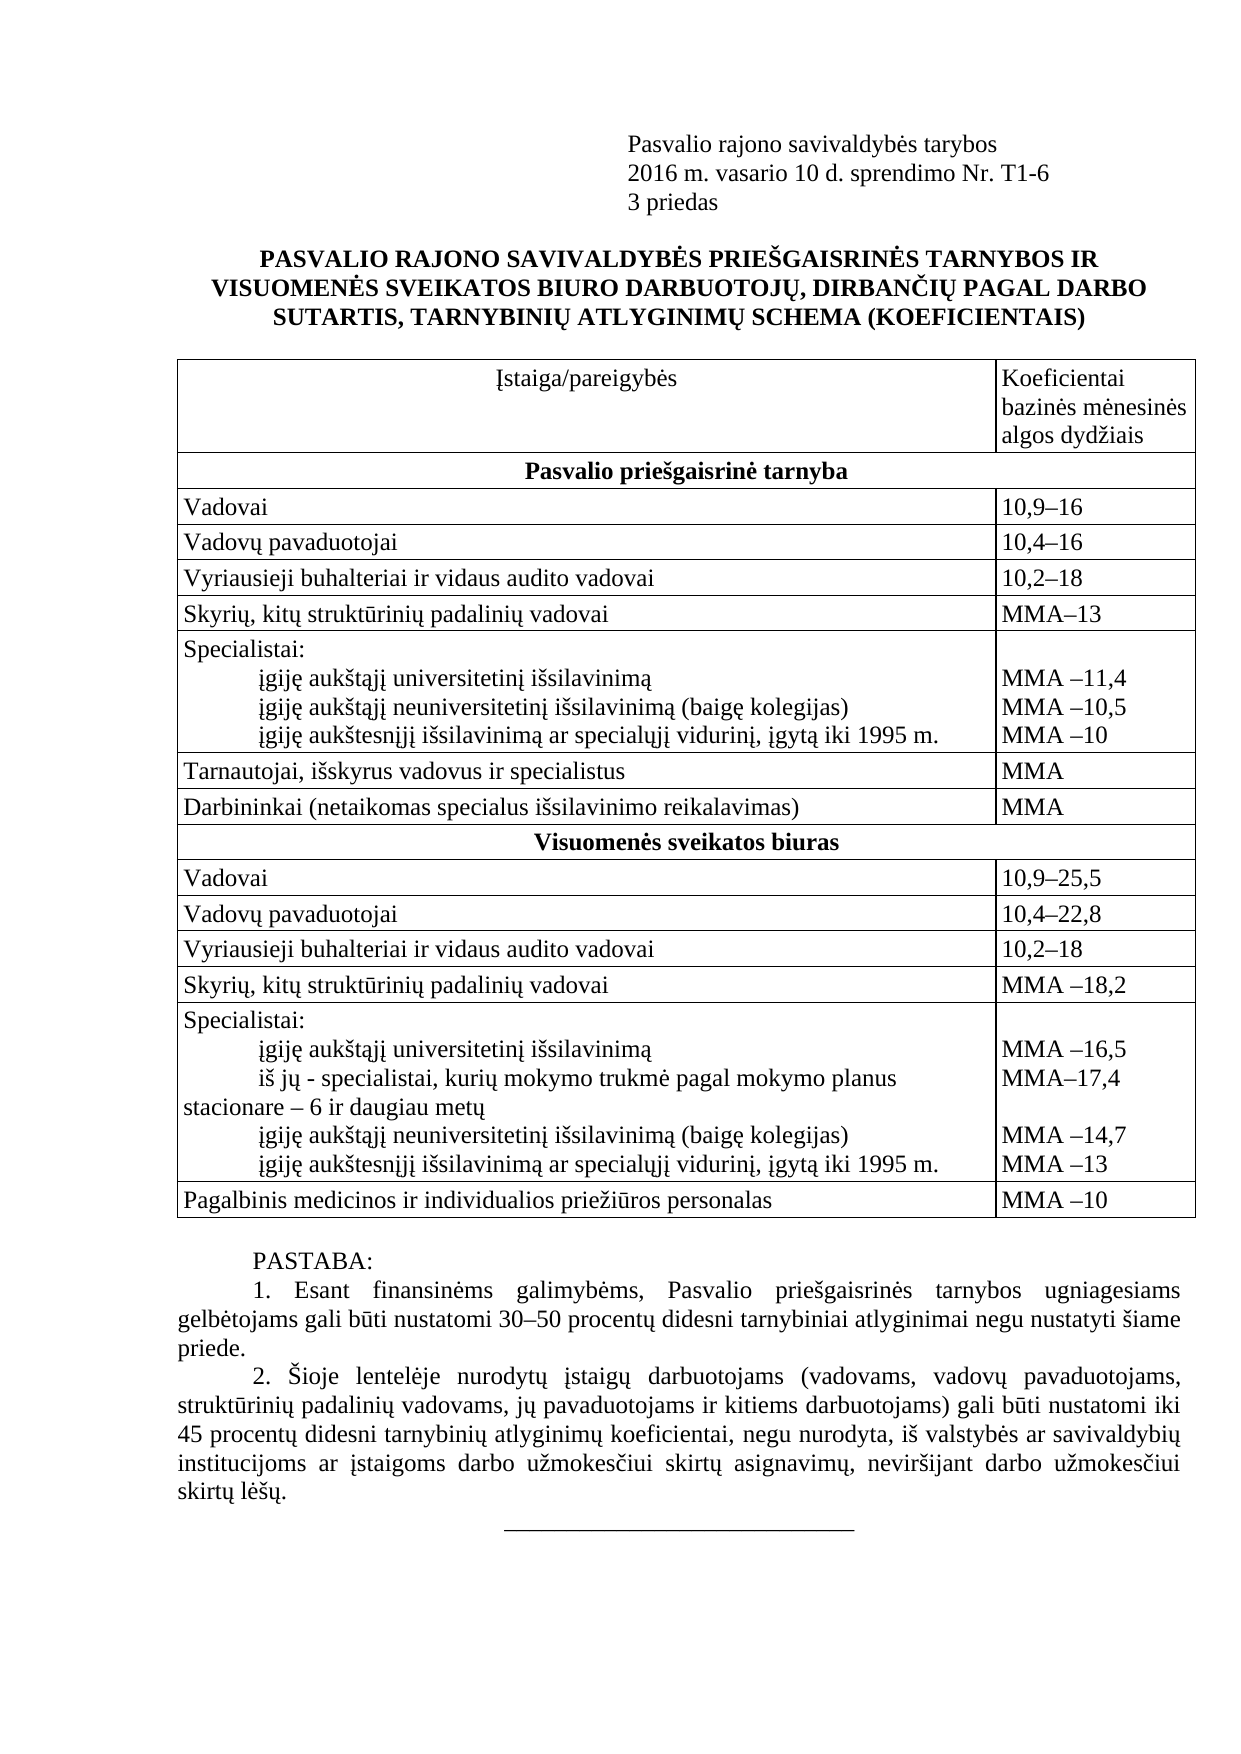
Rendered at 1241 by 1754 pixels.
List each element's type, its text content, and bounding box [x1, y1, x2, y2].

table_cell MMA [997, 753, 1195, 788]
table_cell Vadovų pavaduotojai [178, 525, 995, 559]
text PASVALIO RAJONO SAVIVALDYBĖS PRIEŠGAISRINĖS TARNYBOS IR VISUOMENĖS SVEIKATOS BIURO DARBUOTOJŲ, DIRBANČIŲ PAGAL DARBO SUTARTIS, TARNYBINIŲ ATLYGINIMŲ SCHEMA (KOEFICIENTAIS) [177, 244, 1181, 330]
table_cell Vyriausieji buhalteriai ir vidaus audito vadovai [178, 560, 995, 595]
text Pasvalio rajono savivaldybės tarybos [627, 129, 1181, 158]
table_cell Skyrių, kitų struktūrinių padalinių vadovai [178, 967, 995, 1002]
table_cell MMA–13 [997, 596, 1195, 630]
table_cell Pagalbinis medicinos ir individualios priežiūros personalas [178, 1182, 995, 1217]
text ____________________________ [177, 1505, 1181, 1534]
table_cell MMA –16,5 MMA–17,4 MMA –14,7 MMA –13 [997, 1003, 1195, 1181]
table_cell Vadovai [178, 860, 995, 895]
table_cell 10,2–18 [997, 560, 1195, 595]
table_cell Specialistai: įgiję aukštąjį universitetinį išsilavinimą iš jų - specialistai, kurių mokymo trukmė pagal mokymo planus stacionare – 6 ir daugiau metų įgiję aukštąjį neuniversitetinį išsilavinimą (baigę kolegijas) įgiję aukštesnįjį išsilavinimą ar specialųjį vidurinį, įgytą iki 1995 m. [178, 1003, 995, 1181]
table_cell Tarnautojai, išskyrus vadovus ir specialistus [178, 753, 995, 788]
table_cell Darbininkai (netaikomas specialus išsilavinimo reikalavimas) [178, 789, 995, 823]
text 2016 m. vasario 10 d. sprendimo Nr. T1-6 [627, 158, 1181, 187]
table_cell MMA –11,4 MMA –10,5 MMA –10 [997, 631, 1195, 752]
table_cell Vadovų pavaduotojai [178, 896, 995, 930]
table_cell 10,4–22,8 [997, 896, 1195, 930]
table_header Įstaiga/pareigybės [178, 360, 995, 452]
table_header Koeficientai bazinės mėnesinės algos dydžiais [997, 360, 1195, 452]
text PASTABA: [177, 1246, 1181, 1275]
table_cell Skyrių, kitų struktūrinių padalinių vadovai [178, 596, 995, 630]
table_cell MMA [997, 789, 1195, 823]
table_cell 10,9–16 [997, 489, 1195, 523]
text 2. Šioje lentelėje nurodytų įstaigų darbuotojams (vadovams, vadovų pavaduotojams, struktūrinių padalinių vadovams, jų pavaduotojams ir kitiems darbuotojams) gali būti nustatomi iki 45 procentų didesni tarnybinių atlyginimų koeficientai, negu nurodyta, iš valstybės ar savivaldybių institucijoms ar įstaigoms darbo užmokesčiui skirtų asignavimų, neviršijant darbo užmokesčiui skirtų lėšų. [177, 1361, 1181, 1505]
table_cell Pasvalio priešgaisrinė tarnyba [178, 453, 1195, 488]
table_cell Vyriausieji buhalteriai ir vidaus audito vadovai [178, 931, 995, 966]
table_cell 10,9–25,5 [997, 860, 1195, 895]
text 3 priedas [627, 187, 1181, 215]
table_cell 10,2–18 [997, 931, 1195, 966]
text 1. Esant finansinėms galimybėms, Pasvalio priešgaisrinės tarnybos ugniagesiams gelbėtojams gali būti nustatomi 30–50 procentų didesni tarnybiniai atlyginimai negu nustatyti šiame priede. [177, 1275, 1181, 1361]
table_cell Vadovai [178, 489, 995, 523]
table_cell 10,4–16 [997, 525, 1195, 559]
table_cell MMA –18,2 [997, 967, 1195, 1002]
table_cell Specialistai: įgiję aukštąjį universitetinį išsilavinimą įgiję aukštąjį neuniversitetinį išsilavinimą (baigę kolegijas) įgiję aukštesnįjį išsilavinimą ar specialųjį vidurinį, įgytą iki 1995 m. [178, 631, 995, 752]
table_cell MMA –10 [997, 1182, 1195, 1217]
table_cell Visuomenės sveikatos biuras [178, 825, 1195, 859]
